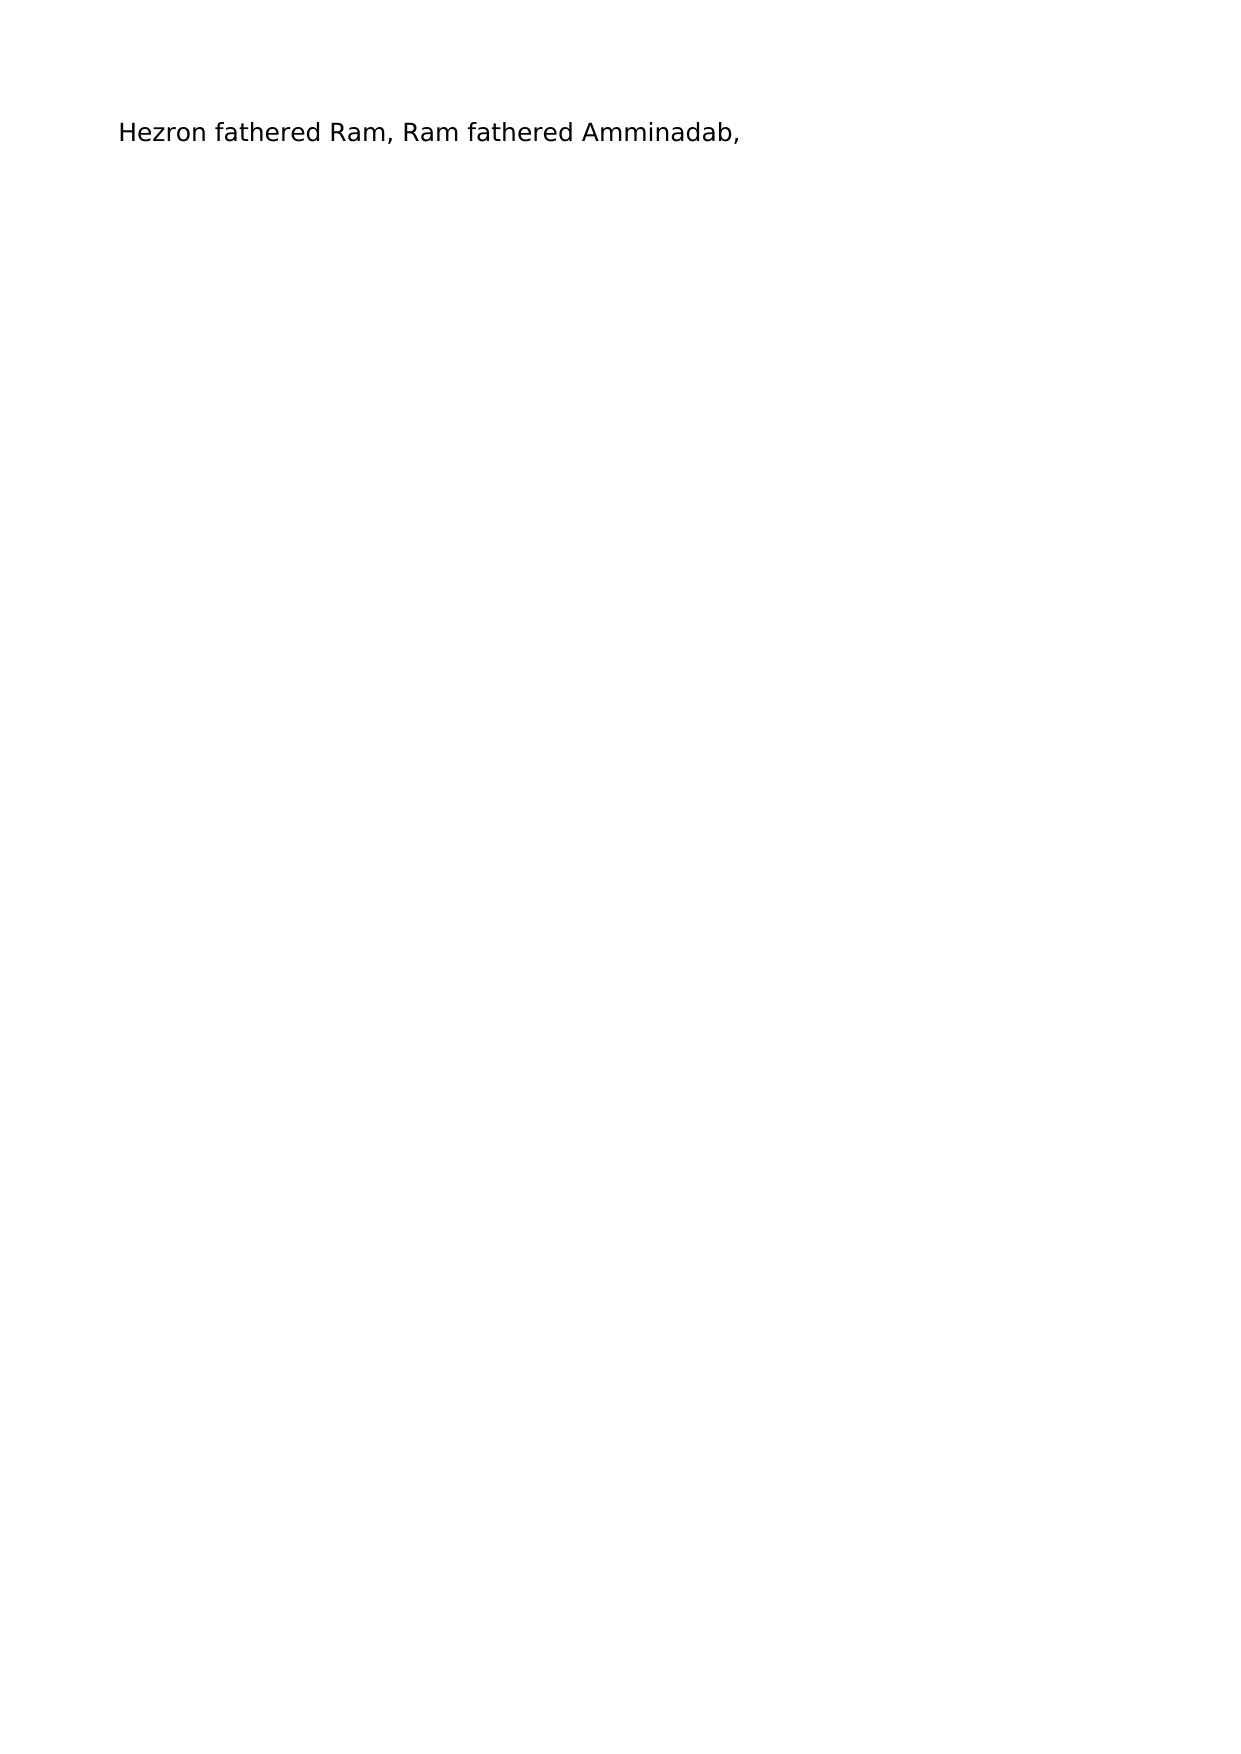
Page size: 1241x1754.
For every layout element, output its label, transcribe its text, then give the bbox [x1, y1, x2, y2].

text Hezron fathered Ram, Ram fathered Amminadab, [118, 118, 1122, 147]
